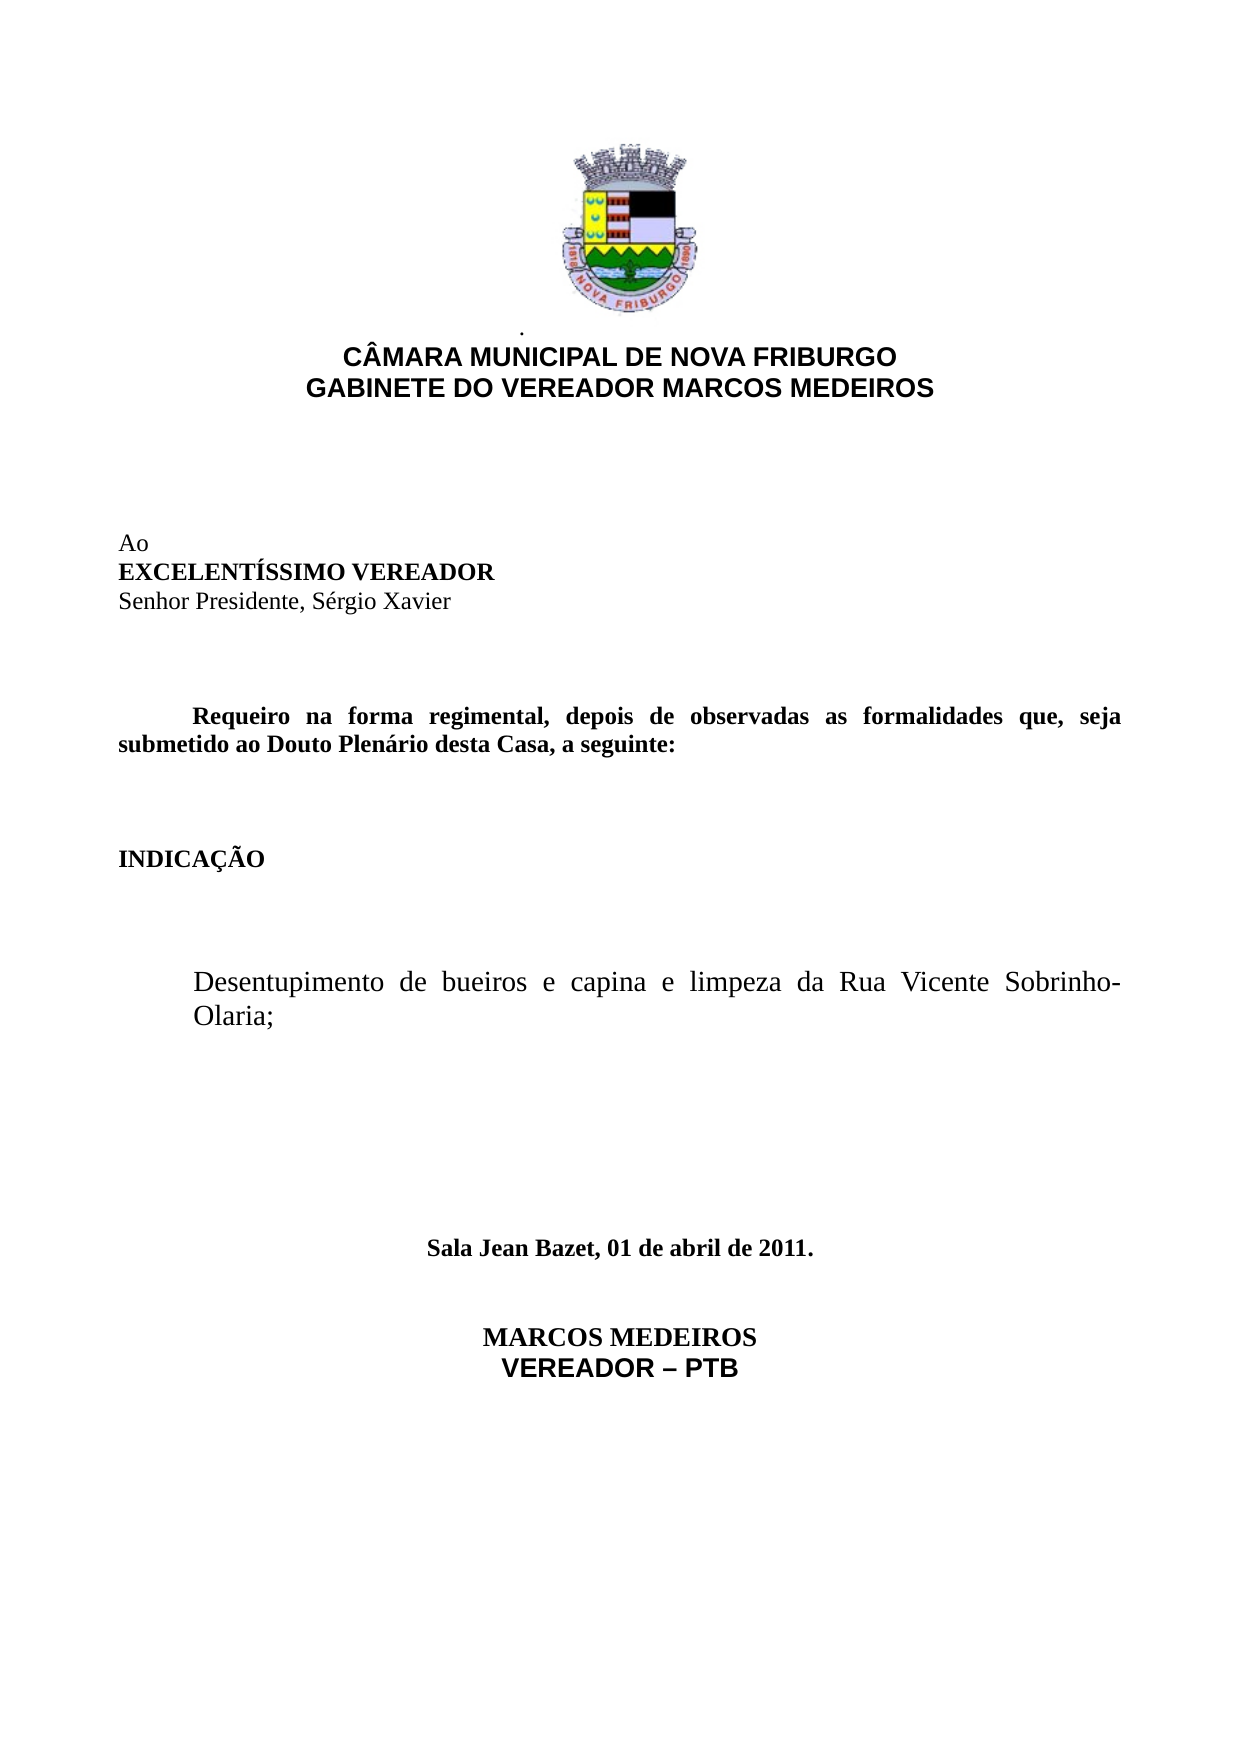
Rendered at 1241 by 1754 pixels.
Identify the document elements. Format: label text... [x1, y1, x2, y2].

text CÂMARA MUNICIPAL DE NOVA FRIBURGO [118, 341, 1122, 372]
picture [541, 127, 707, 327]
text Desentupimento de bueiros e capina e limpeza da Rua Vicente Sobrinho- Olaria; [193, 964, 1122, 1031]
text Requeiro na forma regimental, depois de observadas as formalidades que, seja submetido ao Douto Plenário desta Casa, a seguinte: [118, 701, 1122, 758]
text INDICAÇÃO [118, 844, 1122, 873]
text VEREADOR – PTB [118, 1352, 1122, 1384]
text MARCOS MEDEIROS [118, 1321, 1122, 1352]
text Ao [118, 528, 1122, 557]
text GABINETE DO VEREADOR MARCOS MEDEIROS [118, 372, 1122, 403]
text Sala Jean Bazet, 01 de abril de 2011. [118, 1233, 1122, 1261]
text . [120, 118, 1122, 341]
text Senhor Presidente, Sérgio Xavier [118, 586, 1122, 614]
text EXCELENTÍSSIMO VEREADOR [118, 557, 1122, 586]
